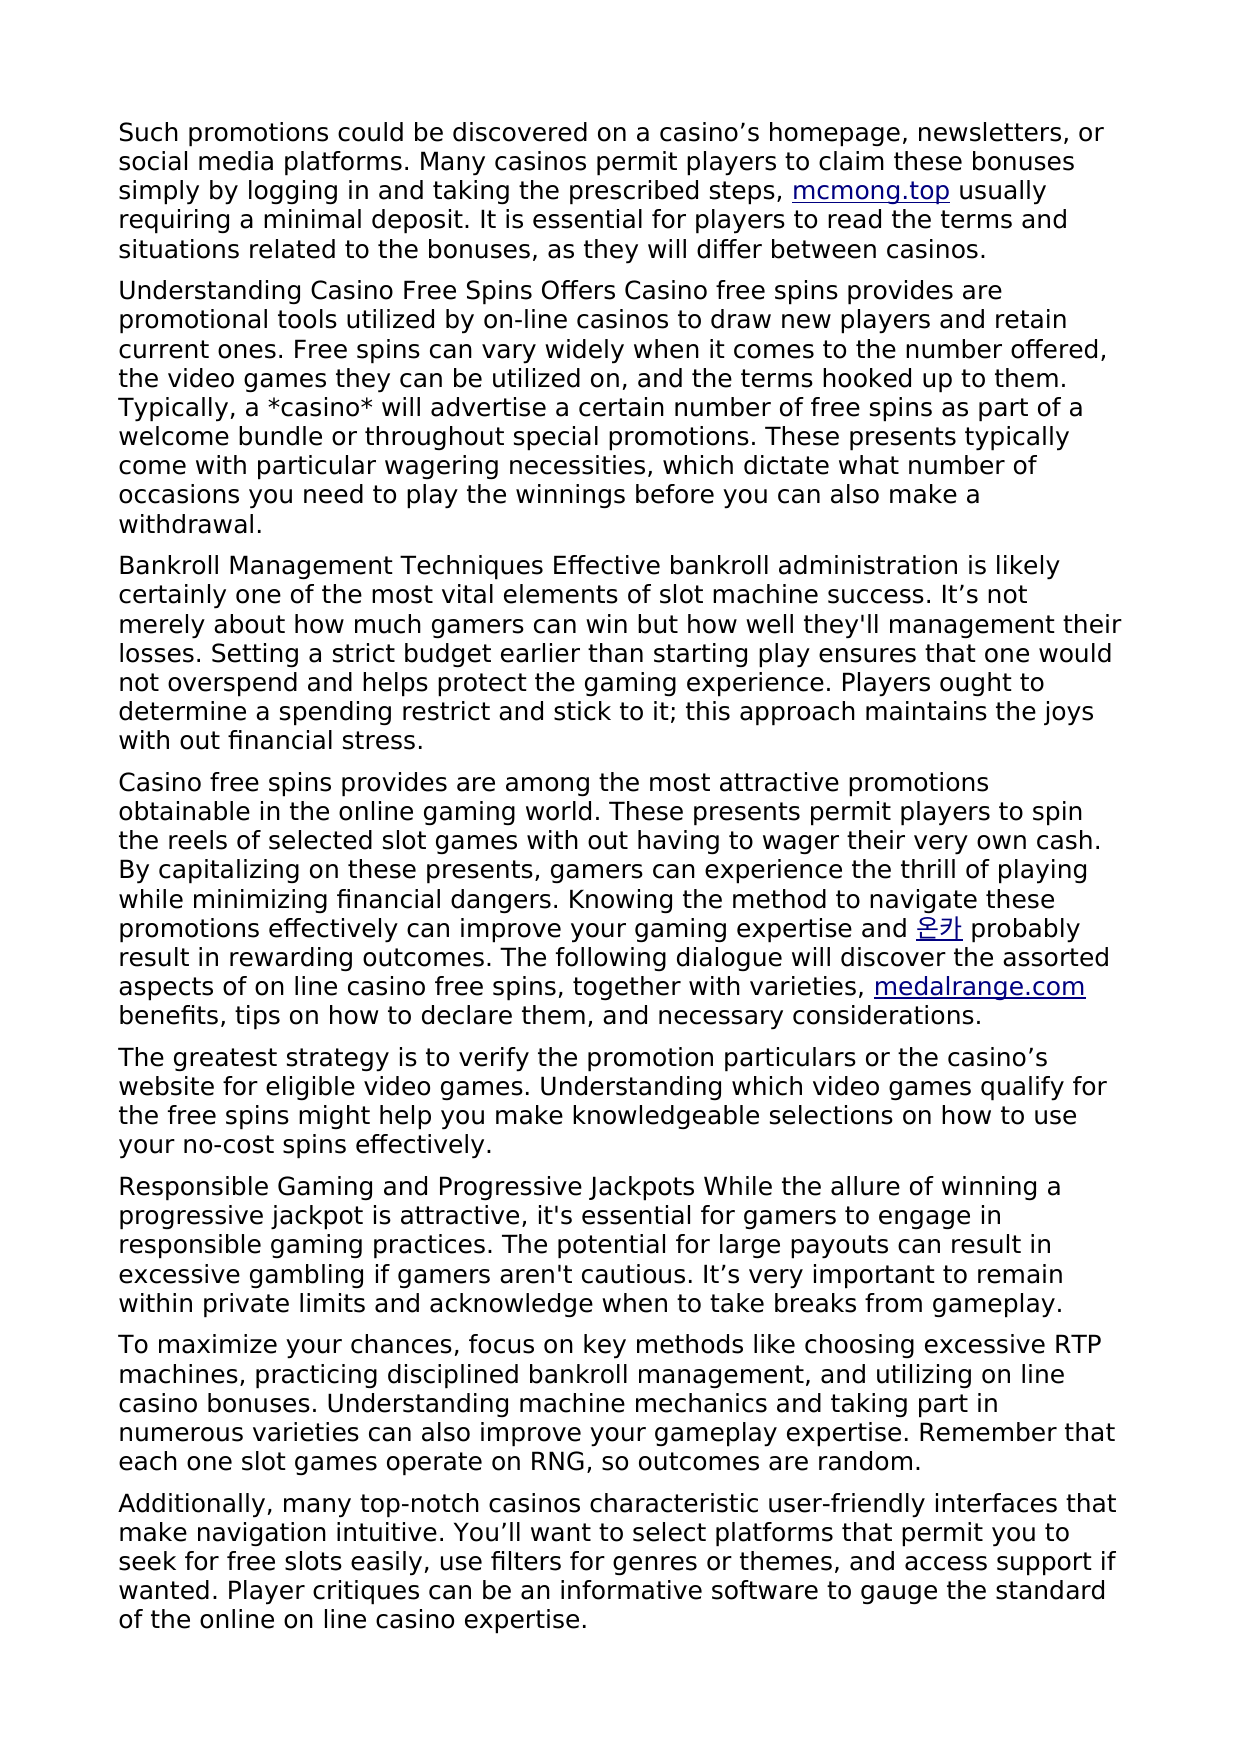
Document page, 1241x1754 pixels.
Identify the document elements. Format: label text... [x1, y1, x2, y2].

text To maximize your chances, focus on key methods like choosing excessive RTP machines, practicing disciplined bankroll management, and utilizing on line casino bonuses. Understanding machine mechanics and taking part in numerous varieties can also improve your gameplay expertise. Remember that each one slot games operate on RNG, so outcomes are random. [118, 1331, 1122, 1476]
text The greatest strategy is to verify the promotion particulars or the casino’s website for eligible video games. Understanding which video games qualify for the free spins might help you make knowledgeable selections on how to use your no-cost spins effectively. [118, 1043, 1122, 1160]
text Casino free spins provides are among the most attractive promotions obtainable in the online gaming world. These presents permit players to spin the reels of selected slot games with out having to wager their very own cash. By capitalizing on these presents, gamers can experience the thrill of playing while minimizing financial dangers. Knowing the method to navigate these promotions effectively can improve your gaming expertise and 온카 probably result in rewarding outcomes. The following dialogue will discover the assorted aspects of on line casino free spins, together with varieties, medalrange.com benefits, tips on how to declare them, and necessary considerations. [118, 768, 1122, 1031]
text Bankroll Management Techniques Effective bankroll administration is likely certainly one of the most vital elements of slot machine success. It’s not merely about how much gamers can win but how well they'll management their losses. Setting a strict budget earlier than starting play ensures that one would not overspend and helps protect the gaming experience. Players ought to determine a spending restrict and stick to it; this approach maintains the joys with out financial stress. [118, 551, 1122, 756]
text Understanding Casino Free Spins Offers Casino free spins provides are promotional tools utilized by on-line casinos to draw new players and retain current ones. Free spins can vary widely when it comes to the number offered, the video games they can be utilized on, and the terms hooked up to them. Typically, a *casino* will advertise a certain number of free spins as part of a welcome bundle or throughout special promotions. These presents typically come with particular wagering necessities, which dictate what number of occasions you need to play the winnings before you can also make a withdrawal. [118, 276, 1122, 539]
text Responsible Gaming and Progressive Jackpots While the allure of winning a progressive jackpot is attractive, it's essential for gamers to engage in responsible gaming practices. The potential for large payouts can result in excessive gambling if gamers aren't cautious. It’s very important to remain within private limits and acknowledge when to take breaks from gameplay. [118, 1172, 1122, 1318]
text Such promotions could be discovered on a casino’s homepage, newsletters, or social media platforms. Many casinos permit players to claim these bonuses simply by logging in and taking the prescribed steps, mcmong.top usually requiring a minimal deposit. It is essential for players to read the terms and situations related to the bonuses, as they will differ between casinos. [118, 118, 1122, 264]
text Additionally, many top-notch casinos characteristic user-friendly interfaces that make navigation intuitive. You’ll want to select platforms that permit you to seek for free slots easily, use filters for genres or themes, and access support if wanted. Player critiques can be an informative software to gauge the standard of the online on line casino expertise. [118, 1489, 1122, 1635]
